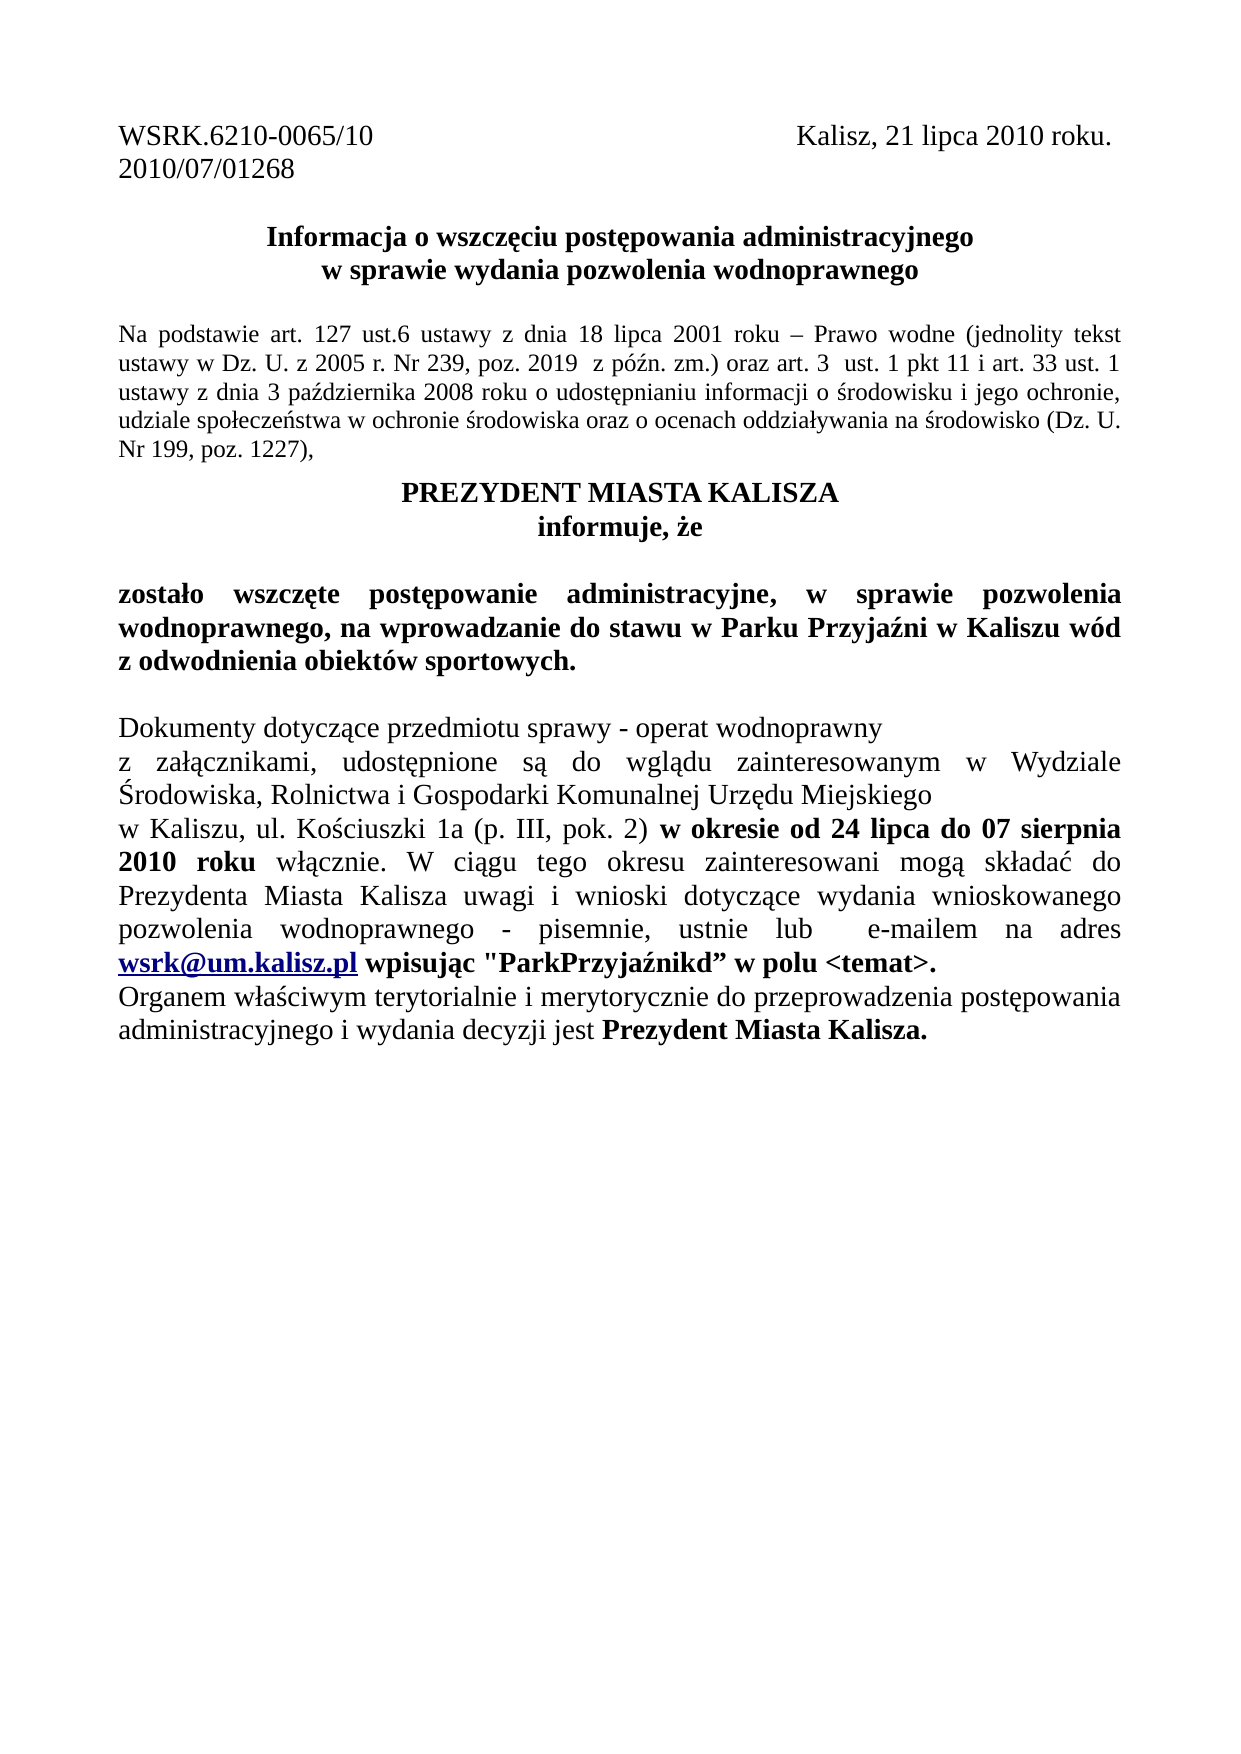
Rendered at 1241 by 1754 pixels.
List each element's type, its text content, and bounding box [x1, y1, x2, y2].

text WSRK.6210-0065/10 Kalisz, 21 lipca 2010 roku. [118, 118, 1122, 152]
subtitle PREZYDENT MIASTA KALISZA [118, 476, 1122, 509]
text 2010/07/01268 [118, 152, 1122, 185]
subtitle Informacja o wszczęciu postępowania administracyjnego [118, 219, 1122, 252]
text Dokumenty dotyczące przedmiotu sprawy - operat wodnoprawny z załącznikami, udostępnione są do wglądu zainteresowanym w Wydziale Środowiska, Rolnictwa i Gospodarki Komunalnej Urzędu Miejskiego w Kaliszu, ul. Kościuszki 1a (p. III, pok. 2) w okresie od 24 lipca do 07 sierpnia 2010 roku włącznie. W ciągu tego okresu zainteresowani mogą składać do Prezydenta Miasta Kalisza uwagi i wnioski dotyczące wydania wnioskowanego pozwolenia wodnoprawnego - pisemnie, ustnie lub e-mailem na adres wsrk@um.kalisz.pl wpisując "ParkPrzyjaźnikd” w polu <temat>. [118, 710, 1122, 979]
text zostało wszczęte postępowanie administracyjne, w sprawie pozwolenia wodnoprawnego, na wprowadzanie do stawu w Parku Przyjaźni w Kaliszu wód z odwodnienia obiektów sportowych. [118, 576, 1122, 677]
subtitle w sprawie wydania pozwolenia wodnoprawnego [118, 252, 1122, 286]
text Organem właściwym terytorialnie i merytorycznie do przeprowadzenia postępowania administracyjnego i wydania decyzji jest Prezydent Miasta Kalisza. [118, 979, 1122, 1046]
text Na podstawie art. 127 ust.6 ustawy z dnia 18 lipca 2001 roku – Prawo wodne (jednolity tekst ustawy w Dz. U. z 2005 r. Nr 239, poz. 2019 z późn. zm.) oraz art. 3 ust. 1 pkt 11 i art. 33 ust. 1 ustawy z dnia 3 października 2008 roku o udostępnianiu informacji o środowisku i jego ochronie, udziale społeczeństwa w ochronie środowiska oraz o ocenach oddziaływania na środowisko (Dz. U. Nr 199, poz. 1227), [118, 319, 1122, 463]
text informuje, że [118, 509, 1122, 543]
